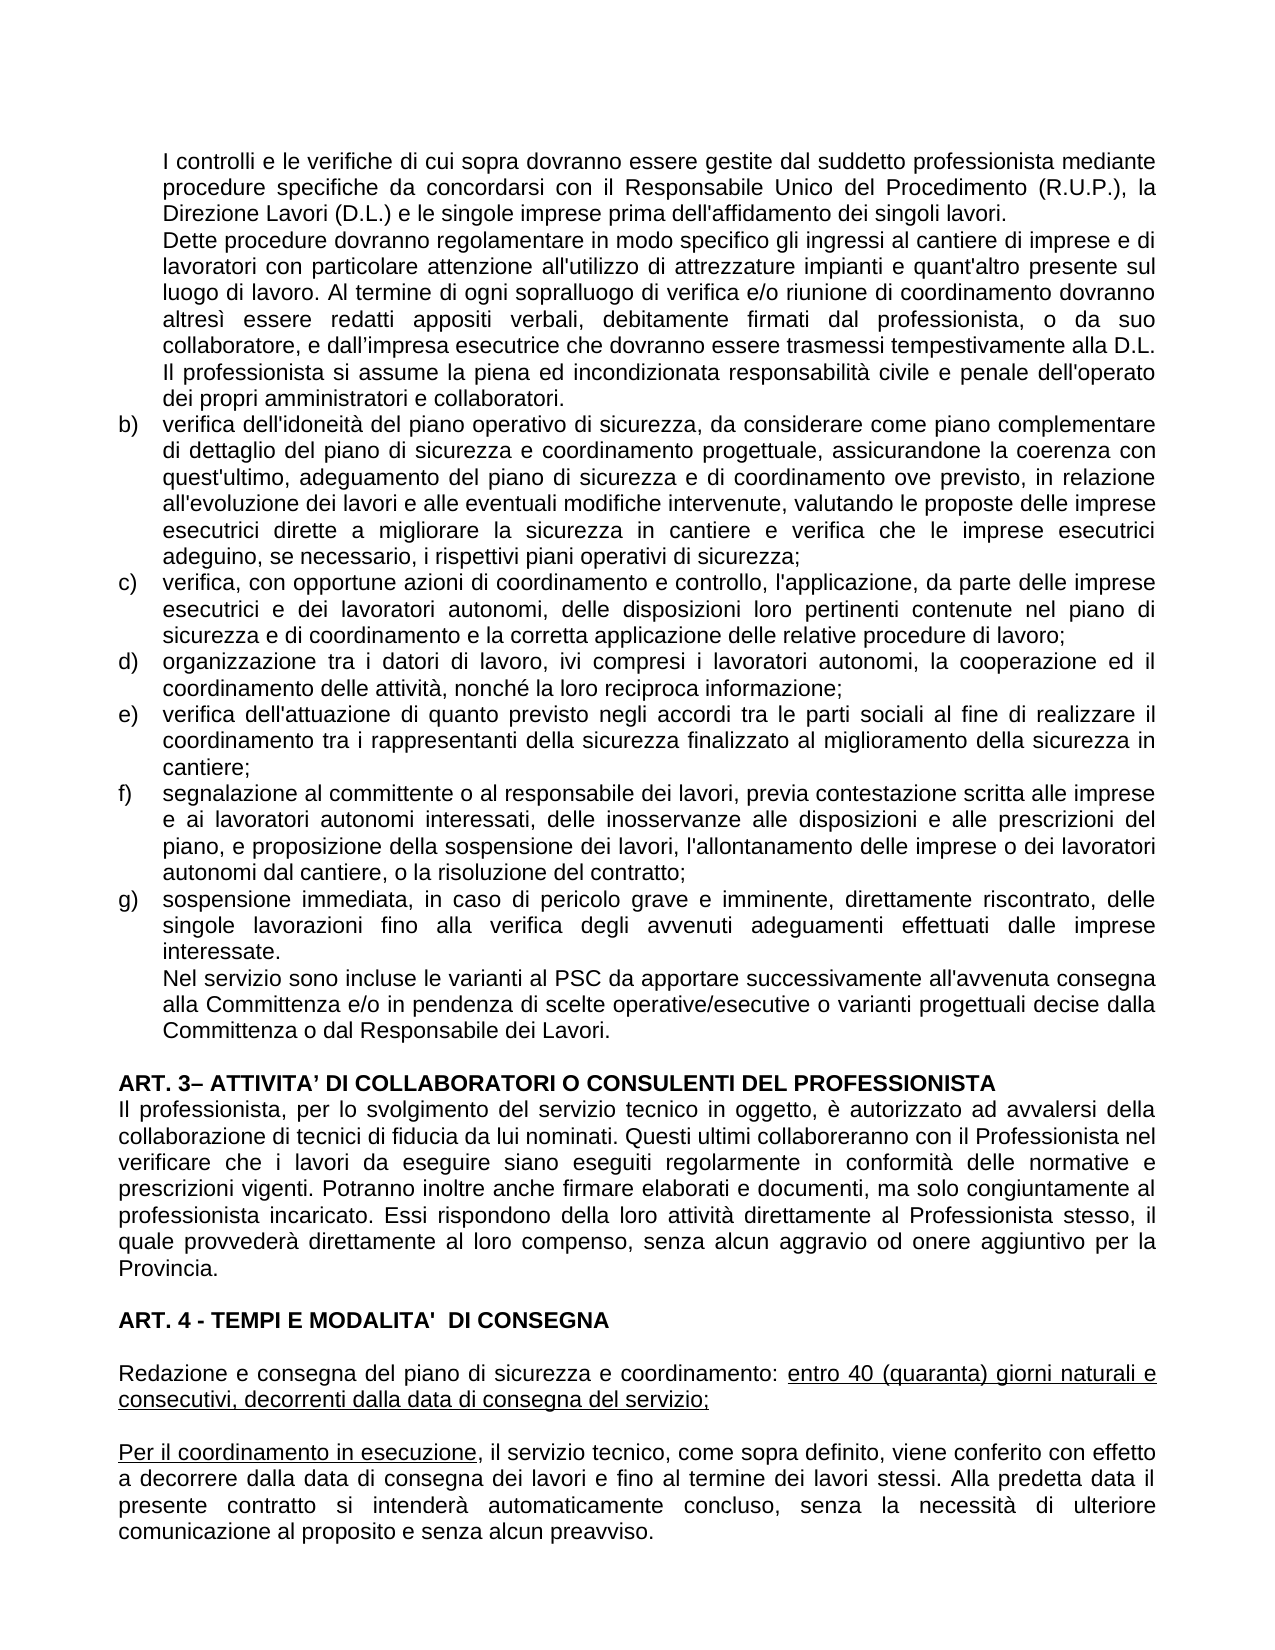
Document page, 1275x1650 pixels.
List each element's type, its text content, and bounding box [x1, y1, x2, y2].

text c) verifica, con opportune azioni di coordinamento e controllo, l'applicazione, da parte delle imprese esecutrici e dei lavoratori autonomi, delle disposizioni loro pertinenti contenute nel piano di sicurezza e di coordinamento e la corretta applicazione delle relative procedure di lavoro; [118, 569, 1157, 648]
text Dette procedure dovranno regolamentare in modo specifico gli ingressi al cantiere di imprese e di lavoratori con particolare attenzione all'utilizzo di attrezzature impianti e quant'altro presente sul luogo di lavoro. Al termine di ogni sopralluogo di verifica e/o riunione di coordinamento dovranno altresì essere redatti appositi verbali, debitamente firmati dal professionista, o da suo collaboratore, e dall’impresa esecutrice che dovranno essere trasmessi tempestivamente alla D.L. Il professionista si assume la piena ed incondizionata responsabilità civile e penale dell'operato dei propri amministratori e collaboratori. [162, 227, 1157, 411]
text I controlli e le verifiche di cui sopra dovranno essere gestite dal suddetto professionista mediante procedure specifiche da concordarsi con il Responsabile Unico del Procedimento (R.U.P.), la Direzione Lavori (D.L.) e le singole imprese prima dell'affidamento dei singoli lavori. [162, 148, 1157, 227]
text ART. 3– ATTIVITA’ DI COLLABORATORI O CONSULENTI DEL PROFESSIONISTA [118, 1070, 1157, 1096]
text d) organizzazione tra i datori di lavoro, ivi compresi i lavoratori autonomi, la cooperazione ed il coordinamento delle attività, nonché la loro reciproca informazione; [118, 648, 1157, 701]
text Il professionista, per lo svolgimento del servizio tecnico in oggetto, è autorizzato ad avvalersi della collaborazione di tecnici di fiducia da lui nominati. Questi ultimi collaboreranno con il Professionista nel verificare che i lavori da eseguire siano eseguiti regolarmente in conformità delle normative e prescrizioni vigenti. Potranno inoltre anche firmare elaborati e documenti, ma solo congiuntamente al professionista incaricato. Essi rispondono della loro attività direttamente al Professionista stesso, il quale provvederà direttamente al loro compenso, senza alcun aggravio od onere aggiuntivo per la Provincia. [118, 1096, 1157, 1281]
text f) segnalazione al committente o al responsabile dei lavori, previa contestazione scritta alle imprese e ai lavoratori autonomi interessati, delle inosservanze alle disposizioni e alle prescrizioni del piano, e proposizione della sospensione dei lavori, l'allontanamento delle imprese o dei lavoratori autonomi dal cantiere, o la risoluzione del contratto; [118, 780, 1157, 886]
text Redazione e consegna del piano di sicurezza e coordinamento: entro 40 (quaranta) giorni naturali e consecutivi, decorrenti dalla data di consegna del servizio; [118, 1360, 1157, 1413]
text ART. 4 - TEMPI E MODALITA' DI CONSEGNA [118, 1307, 1157, 1333]
text e) verifica dell'attuazione di quanto previsto negli accordi tra le parti sociali al fine di realizzare il coordinamento tra i rappresentanti della sicurezza finalizzato al miglioramento della sicurezza in cantiere; [118, 701, 1157, 780]
text g) sospensione immediata, in caso di pericolo grave e imminente, direttamente riscontrato, delle singole lavorazioni fino alla verifica degli avvenuti adeguamenti effettuati dalle imprese interessate. [118, 886, 1157, 964]
text Per il coordinamento in esecuzione, il servizio tecnico, come sopra definito, viene conferito con effetto a decorrere dalla data di consegna dei lavori e fino al termine dei lavori stessi. Alla predetta data il presente contratto si intenderà automaticamente concluso, senza la necessità di ulteriore comunicazione al proposito e senza alcun preavviso. [118, 1439, 1157, 1544]
text Nel servizio sono incluse le varianti al PSC da apportare successivamente all'avvenuta consegna alla Committenza e/o in pendenza di scelte operative/esecutive o varianti progettuali decise dalla Committenza o dal Responsabile dei Lavori. [162, 964, 1157, 1044]
text b) verifica dell'idoneità del piano operativo di sicurezza, da considerare come piano complementare di dettaglio del piano di sicurezza e coordinamento progettuale, assicurandone la coerenza con quest'ultimo, adeguamento del piano di sicurezza e di coordinamento ove previsto, in relazione all'evoluzione dei lavori e alle eventuali modifiche intervenute, valutando le proposte delle imprese esecutrici dirette a migliorare la sicurezza in cantiere e verifica che le imprese esecutrici adeguino, se necessario, i rispettivi piani operativi di sicurezza; [118, 411, 1157, 569]
